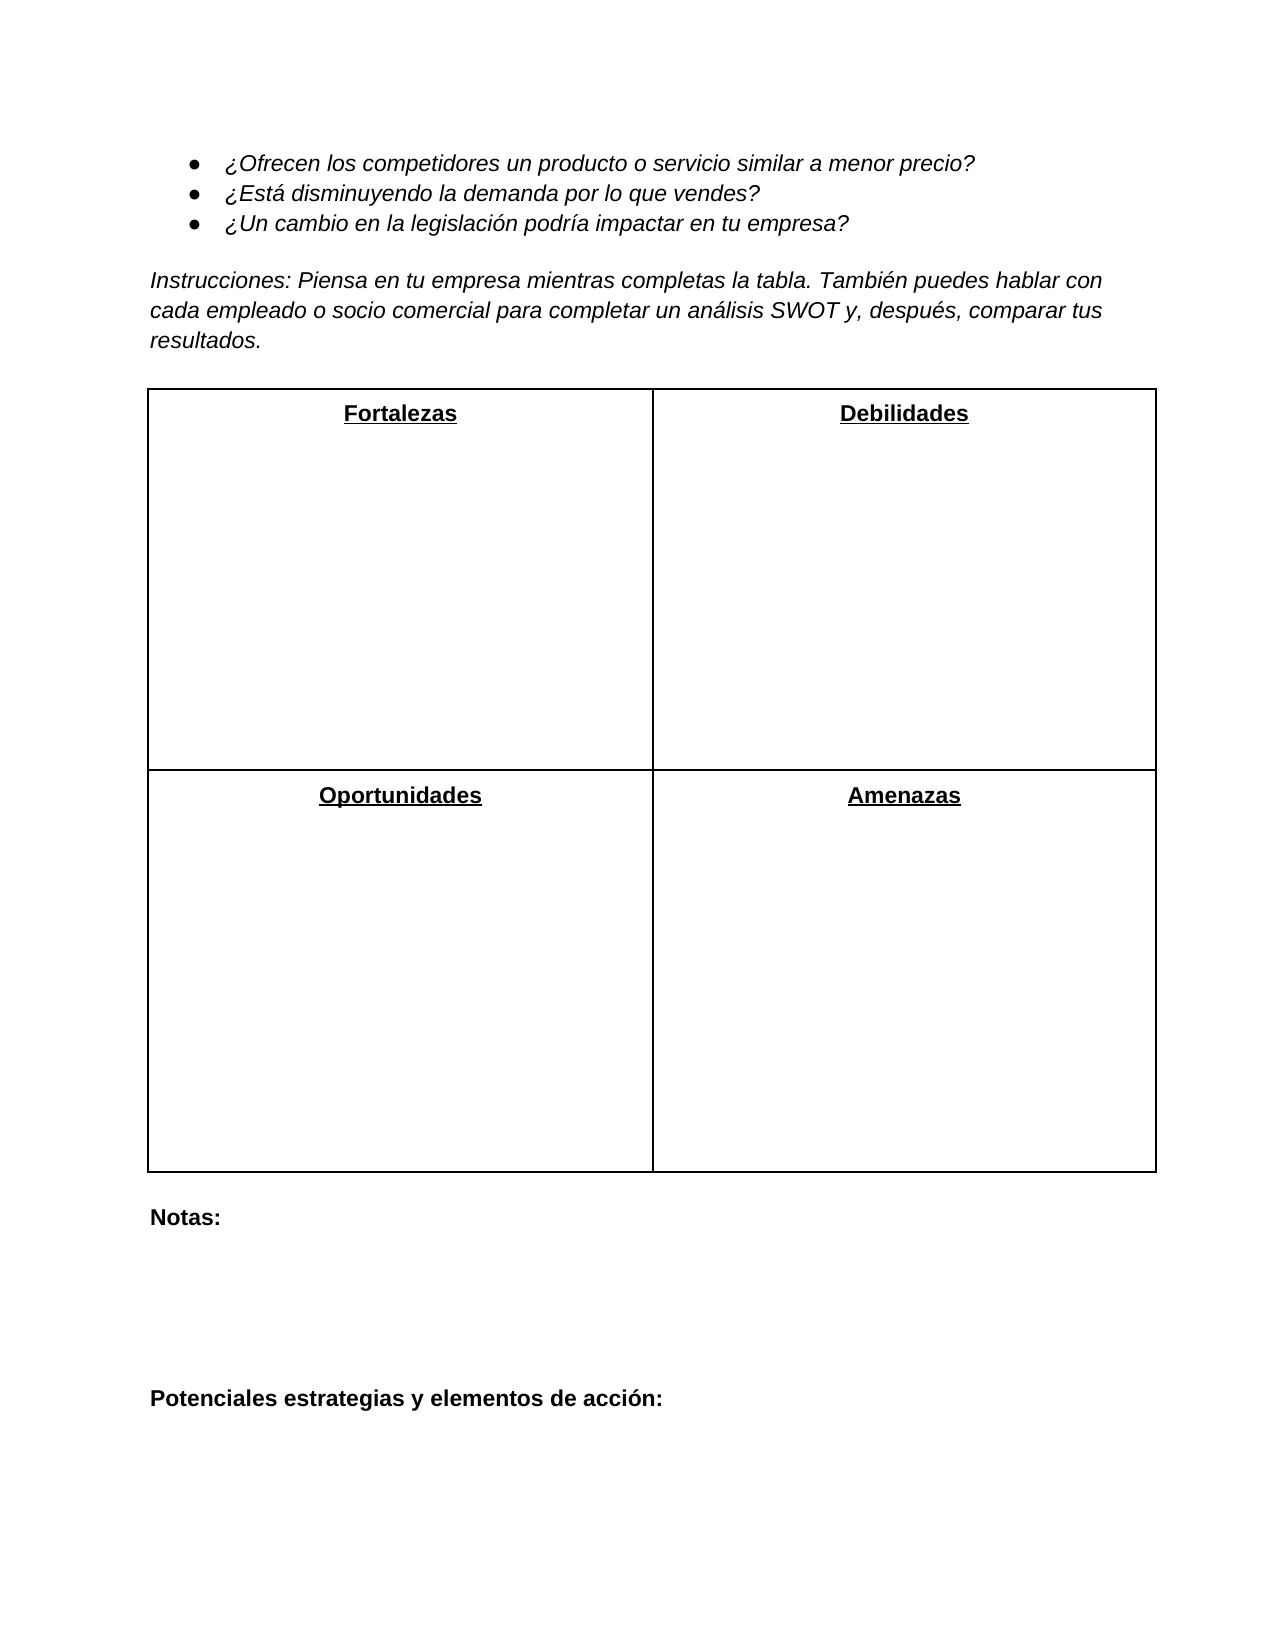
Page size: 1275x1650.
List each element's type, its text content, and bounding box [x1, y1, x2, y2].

list ¿Un cambio en la legislación podría impactar en tu empresa? [187, 210, 1125, 237]
text Potenciales estrategias y elementos de acción: [150, 1385, 1125, 1411]
table_cell Oportunidades [149, 771, 652, 1171]
text Instrucciones: Piensa en tu empresa mientras completas la tabla. También puedes hablar con cada empleado o socio comercial para completar un análisis SWOT y, después, comparar tus resultados. [150, 267, 1125, 354]
list ¿Ofrecen los competidores un producto o servicio similar a menor precio? [187, 150, 1125, 176]
table_cell Amenazas [654, 771, 1155, 1171]
table_header Fortalezas [149, 390, 652, 769]
table_header Debilidades [654, 390, 1155, 769]
text Notas: [150, 1203, 1125, 1230]
list ¿Está disminuyendo la demanda por lo que vendes? [187, 180, 1125, 207]
